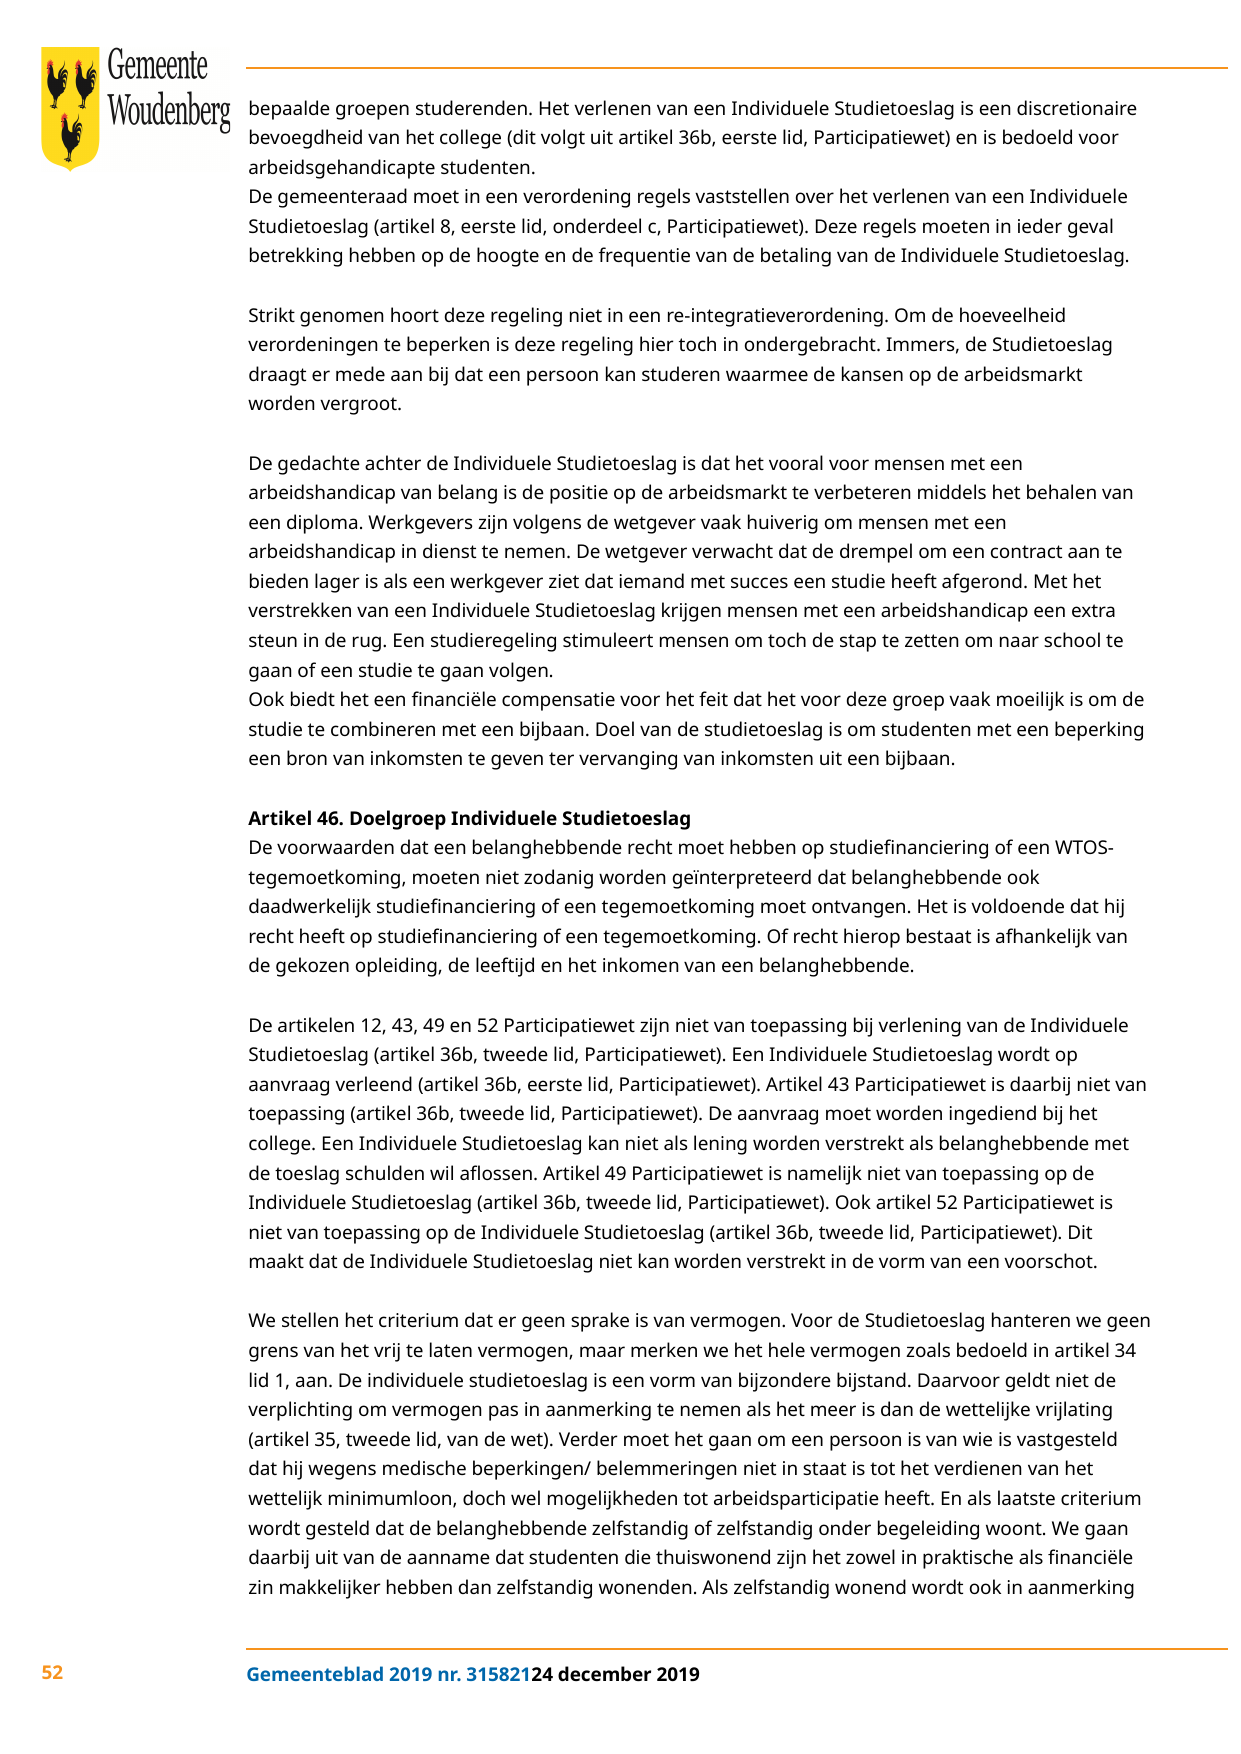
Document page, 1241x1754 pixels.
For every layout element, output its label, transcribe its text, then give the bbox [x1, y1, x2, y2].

picture [41, 47, 231, 172]
text De gemeenteraad moet in een verordening regels vaststellen over het verlenen van een Individuele Studietoeslag (artikel 8, eerste lid, onderdeel c, Participatiewet). Deze regels moeten in ieder geval betrekking hebben op de hoogte en de frequentie van de betaling van de Individuele Studietoeslag. [248, 183, 1152, 268]
text Ook biedt het een financiële compensatie voor het feit dat het voor deze groep vaak moeilijk is om de studie te combineren met een bijbaan. Doel van de studietoeslag is om studenten met een beperking een bron van inkomsten te geven ter vervanging van inkomsten uit een bijbaan. [248, 686, 1152, 771]
text Artikel 46. Doelgroep Individuele Studietoeslag [248, 805, 1152, 831]
text bepaalde groepen studerenden. Het verlenen van een Individuele Studietoeslag is een discretionaire bevoegdheid van het college (dit volgt uit artikel 36b, eerste lid, Participatiewet) en is bedoeld voor arbeidsgehandicapte studenten. [248, 95, 1152, 180]
text Strikt genomen hoort deze regeling niet in een re-integratieverordening. Om de hoeveelheid verordeningen te beperken is deze regeling hier toch in ondergebracht. Immers, de Studietoeslag draagt er mede aan bij dat een persoon kan studeren waarmee de kansen op de arbeidsmarkt worden vergroot. [248, 302, 1152, 416]
text De artikelen 12, 43, 49 en 52 Participatiewet zijn niet van toepassing bij verlening van de Individuele Studietoeslag (artikel 36b, tweede lid, Participatiewet). Een Individuele Studietoeslag wordt op aanvraag verleend (artikel 36b, eerste lid, Participatiewet). Artikel 43 Participatiewet is daarbij niet van toepassing (artikel 36b, tweede lid, Participatiewet). De aanvraag moet worden ingediend bij het college. Een Individuele Studietoeslag kan niet als lening worden verstrekt als belanghebbende met de toeslag schulden wil aflossen. Artikel 49 Participatiewet is namelijk niet van toepassing op de Individuele Studietoeslag (artikel 36b, tweede lid, Participatiewet). Ook artikel 52 Participatiewet is niet van toepassing op de Individuele Studietoeslag (artikel 36b, tweede lid, Participatiewet). Dit maakt dat de Individuele Studietoeslag niet kan worden verstrekt in de vorm van een voorschot. [248, 1012, 1152, 1274]
text De voorwaarden dat een belanghebbende recht moet hebben op studiefinanciering of een WTOS-tegemoetkoming, moeten niet zodanig worden geïnterpreteerd dat belanghebbende ook daadwerkelijk studiefinanciering of een tegemoetkoming moet ontvangen. Het is voldoende dat hij recht heeft op studiefinanciering of een tegemoetkoming. Of recht hierop bestaat is afhankelijk van de gekozen opleiding, de leeftijd en het inkomen van een belanghebbende. [248, 834, 1152, 978]
text De gedachte achter de Individuele Studietoeslag is dat het vooral voor mensen met een arbeidshandicap van belang is de positie op de arbeidsmarkt te verbeteren middels het behalen van een diploma. Werkgevers zijn volgens de wetgever vaak huiverig om mensen met een arbeidshandicap in dienst te nemen. De wetgever verwacht dat de drempel om een contract aan te bieden lager is als een werkgever ziet dat iemand met succes een studie heeft afgerond. Met het verstrekken van een Individuele Studietoeslag krijgen mensen met een arbeidshandicap een extra steun in de rug. Een studieregeling stimuleert mensen om toch de stap te zetten om naar school te gaan of een studie te gaan volgen. [248, 450, 1152, 683]
text We stellen het criterium dat er geen sprake is van vermogen. Voor de Studietoeslag hanteren we geen grens van het vrij te laten vermogen, maar merken we het hele vermogen zoals bedoeld in artikel 34 lid 1, aan. De individuele studietoeslag is een vorm van bijzondere bijstand. Daarvoor geldt niet de verplichting om vermogen pas in aanmerking te nemen als het meer is dan de wettelijke vrijlating (artikel 35, tweede lid, van de wet). Verder moet het gaan om een persoon is van wie is vastgesteld dat hij wegens medische beperkingen/ belemmeringen niet in staat is tot het verdienen van het wettelijk minimumloon, doch wel mogelijkheden tot arbeidsparticipatie heeft. En als laatste criterium wordt gesteld dat de belanghebbende zelfstandig of zelfstandig onder begeleiding woont. We gaan daarbij uit van de aanname dat studenten die thuiswonend zijn het zowel in praktische als financiële zin makkelijker hebben dan zelfstandig wonenden. Als zelfstandig wonend wordt ook in aanmerking [248, 1308, 1152, 1600]
